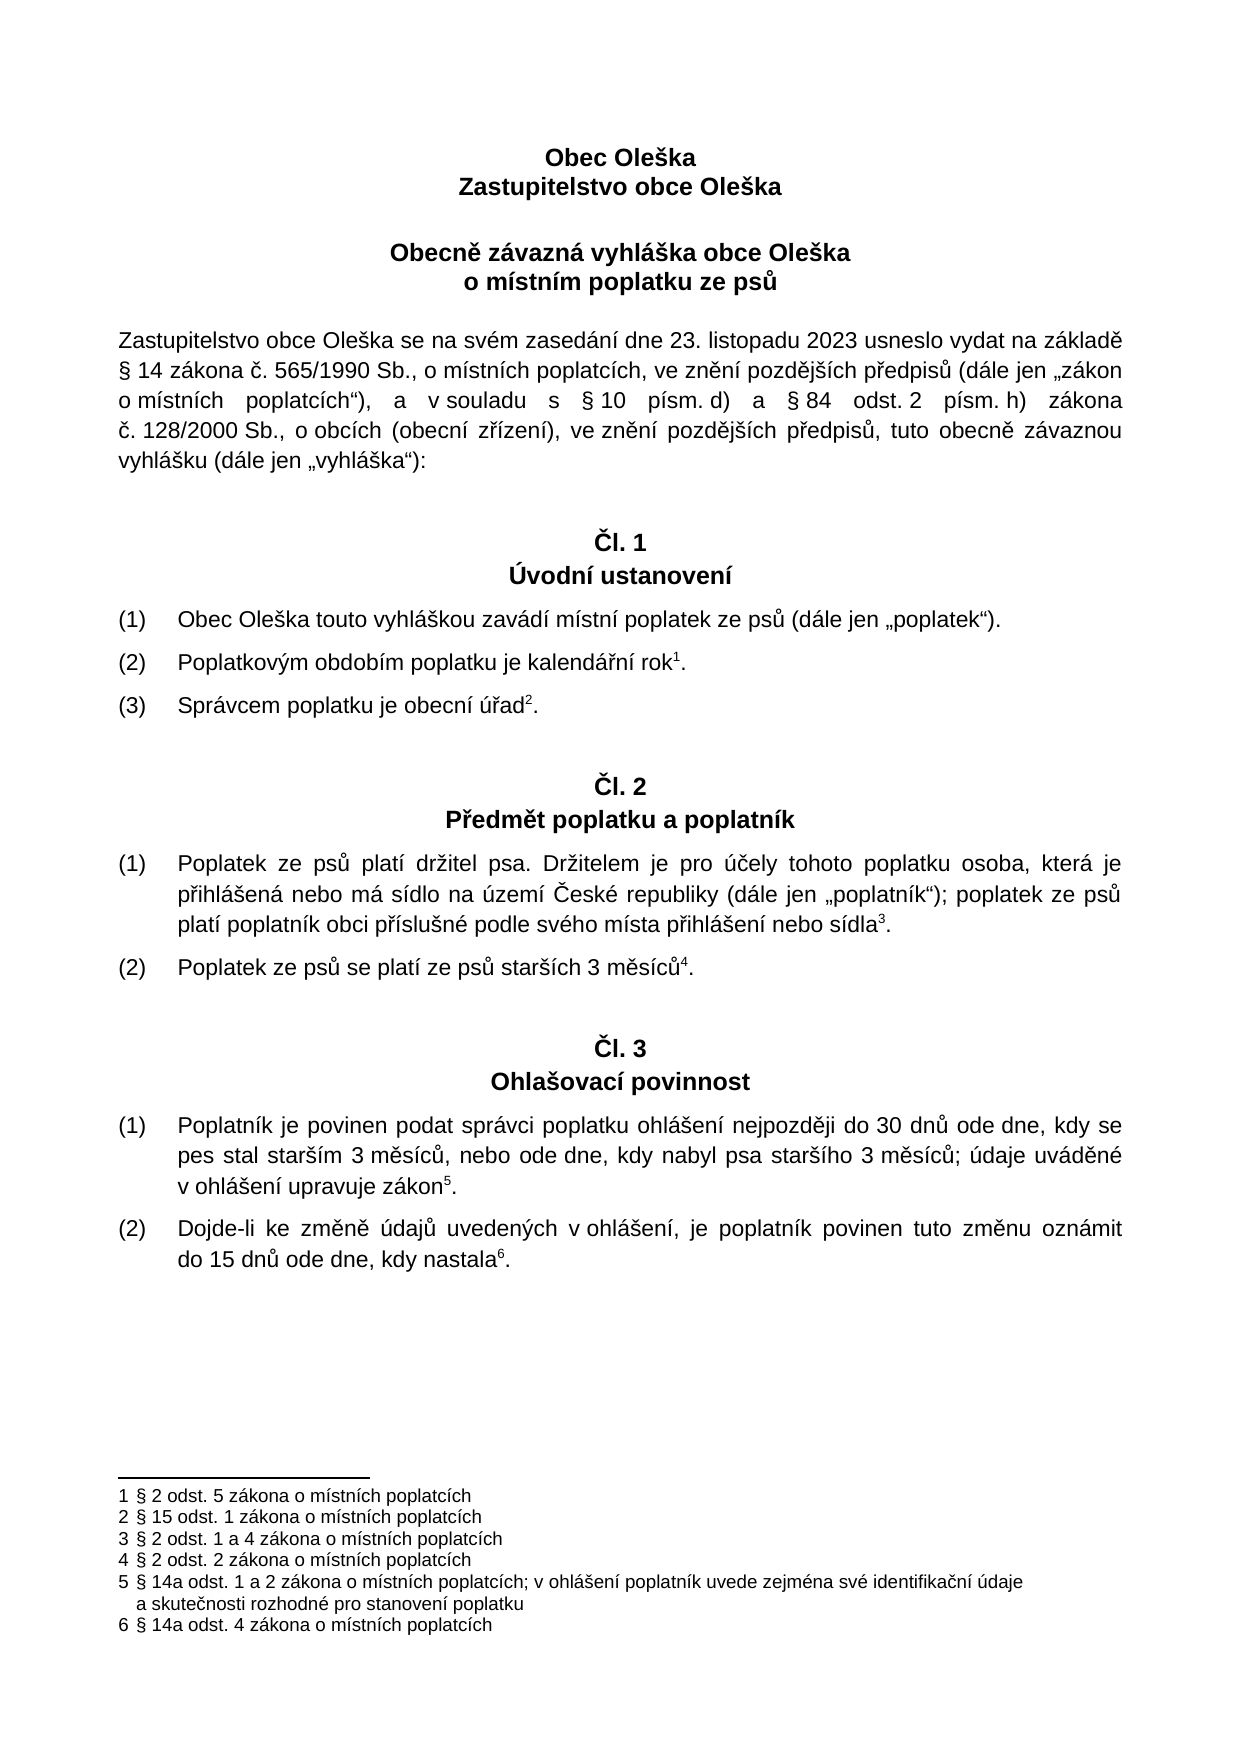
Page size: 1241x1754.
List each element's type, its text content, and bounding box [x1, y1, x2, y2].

list Poplatkovým obdobím poplatku je kalendářní rok. [118, 649, 1122, 675]
title Obec Oleška Zastupitelstvo obce Oleška [118, 143, 1122, 201]
list Poplatek ze psů se platí ze psů starších 3 měsíců. [118, 953, 1122, 980]
list Obec Oleška touto vyhláškou zavádí místní poplatek ze psů (dále jen „poplatek“). [118, 606, 1122, 633]
list § 2 odst. 2 zákona o místních poplatcích [118, 1549, 1122, 1571]
text Zastupitelstvo obce Oleška se na svém zasedání dne 23. listopadu 2023 usneslo vydat na základě § 14 zákona č. 565/1990 Sb., o místních poplatcích, ve znění pozdějších předpisů (dále jen „zákon o místních poplatcích“), a v souladu s § 10 písm. d) a § 84 odst. 2 písm. h) zákona č. 128/2000 Sb., o obcích (obecní zřízení), ve znění pozdějších předpisů, tuto obecně závaznou vyhlášku (dále jen „vyhláška“): [118, 327, 1122, 474]
list Poplatek ze psů platí držitel psa. Držitelem je pro účely tohoto poplatku osoba, která je přihlášená nebo má sídlo na území České republiky (dále jen „poplatník“); poplatek ze psů platí poplatník obci příslušné podle svého místa přihlášení nebo sídla. [118, 850, 1122, 937]
subtitle Obecně závazná vyhláška obce Oleška o místním poplatku ze psů [118, 238, 1122, 295]
list § 14a odst. 1 a 2 zákona o místních poplatcích; v ohlášení poplatník uvede zejména své identifikační údaje a skutečnosti rozhodné pro stanovení poplatku [118, 1571, 1122, 1614]
list Dojde-li ke změně údajů uvedených v ohlášení, je poplatník povinen tuto změnu oznámit do 15 dnů ode dne, kdy nastala. [118, 1215, 1122, 1272]
list § 14a odst. 4 zákona o místních poplatcích [118, 1614, 1122, 1635]
list § 2 odst. 1 a 4 zákona o místních poplatcích [118, 1528, 1122, 1549]
subtitle Čl. 3 Ohlašovací povinnost [118, 1034, 1122, 1096]
subtitle Čl. 1 Úvodní ustanovení [118, 528, 1122, 589]
list Správcem poplatku je obecní úřad. [118, 692, 1122, 718]
list § 2 odst. 5 zákona o místních poplatcích [118, 1484, 1122, 1506]
list § 15 odst. 1 zákona o místních poplatcích [118, 1506, 1122, 1528]
list Poplatník je povinen podat správci poplatku ohlášení nejpozději do 30 dnů ode dne, kdy se pes stal starším 3 měsíců, nebo ode dne, kdy nabyl psa staršího 3 měsíců; údaje uváděné v ohlášení upravuje zákon. [118, 1112, 1122, 1199]
subtitle Čl. 2 Předmět poplatku a poplatník [118, 772, 1122, 834]
